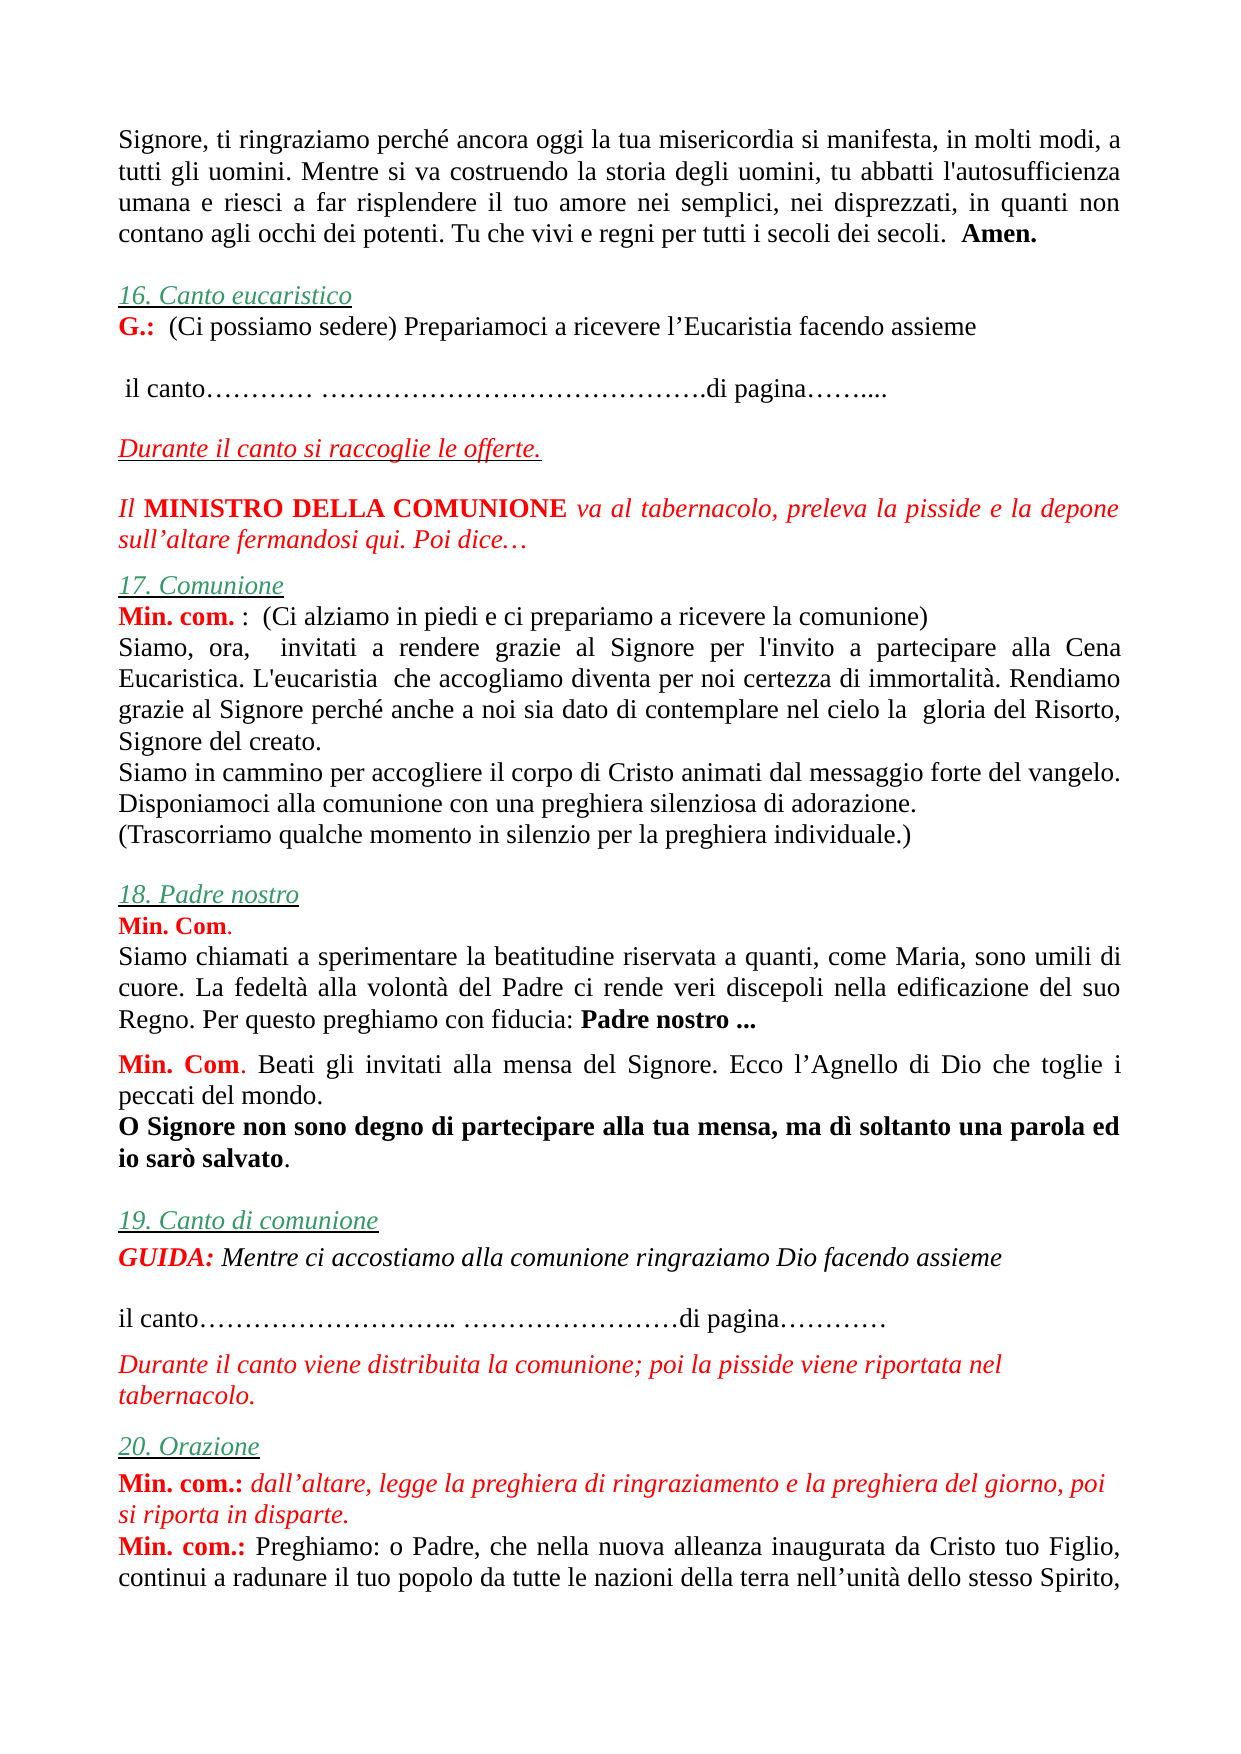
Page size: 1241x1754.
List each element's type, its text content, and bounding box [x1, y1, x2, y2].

text Min. Com. [118, 909, 1122, 940]
text GUIDA: Mentre ci accostiamo alla comunione ringraziamo Dio facendo assieme [118, 1241, 1122, 1272]
text Durante il canto viene distribuita la comunione; poi la pisside viene riportata nel tabernacolo. [118, 1348, 1122, 1410]
text 18. Padre nostro [118, 878, 1122, 909]
text Durante il canto si raccoglie le offerte. [118, 432, 1122, 464]
text Min. Com. Beati gli invitati alla mensa del Signore. Ecco l’Agnello di Dio che toglie i peccati del mondo. [118, 1048, 1122, 1111]
text Siamo in cammino per accogliere il corpo di Cristo animati dal messaggio forte del vangelo. Disponiamoci alla comunione con una preghiera silenziosa di adorazione. [118, 756, 1122, 818]
text Signore, ti ringraziamo perché ancora oggi la tua misericordia si manifesta, in molti modi, a tutti gli uomini. Mentre si va costruendo la storia degli uomini, tu abbatti l'autosufficienza umana e riesci a far risplendere il tuo amore nei semplici, nei disprezzati, in quanti non contano agli occhi dei potenti. Tu che vivi e regni per tutti i secoli dei secoli. Amen. [118, 123, 1122, 248]
text il canto………… …………………………………….di pagina…….... [118, 373, 1122, 404]
text Min. com.: Preghiamo: o Padre, che nella nuova alleanza inaugurata da Cristo tuo Figlio, continui a radunare il tuo popolo da tutte le nazioni della terra nell’unità dello stesso Spirito, [118, 1530, 1122, 1592]
text 17. Comunione [118, 569, 1122, 600]
text 16. Canto eucaristico [118, 279, 1122, 310]
text Min. com.: dall’altare, legge la preghiera di ringraziamento e la preghiera del giorno, poi si riporta in disparte. [118, 1467, 1122, 1530]
text Il MINISTRO DELLA COMUNIONE va al tabernacolo, preleva la pisside e la depone sull’altare fermandosi qui. Poi dice… [118, 492, 1122, 555]
text 20. Orazione [118, 1430, 1122, 1461]
text Min. com. : (Ci alziamo in piedi e ci prepariamo a ricevere la comunione) [118, 600, 1122, 631]
text G.: (Ci possiamo sedere) Prepariamoci a ricevere l’Eucaristia facendo assieme [118, 310, 1122, 341]
text 19. Canto di comunione [118, 1204, 1122, 1235]
text Siamo chiamati a sperimentare la beatitudine riservata a quanti, come Maria, sono umili di cuore. La fedeltà alla volontà del Padre ci rende veri discepoli nella edificazione del suo Regno. Per questo preghiamo con fiducia: Padre nostro ... [118, 940, 1122, 1034]
text (Trascorriamo qualche momento in silenzio per la preghiera individuale.) [118, 818, 1122, 849]
text Siamo, ora, invitati a rendere grazie al Signore per l'invito a partecipare alla Cena Eucaristica. L'eucaristia che accogliamo diventa per noi certezza di immortalità. Rendiamo grazie al Signore perché anche a noi sia dato di contemplare nel cielo la gloria del Risorto, Signore del creato. [118, 631, 1122, 756]
text il canto……………………….. ……………………di pagina………… [118, 1302, 1122, 1333]
text O Signore non sono degno di partecipare alla tua mensa, ma dì soltanto una parola ed io sarò salvato. [118, 1111, 1122, 1173]
